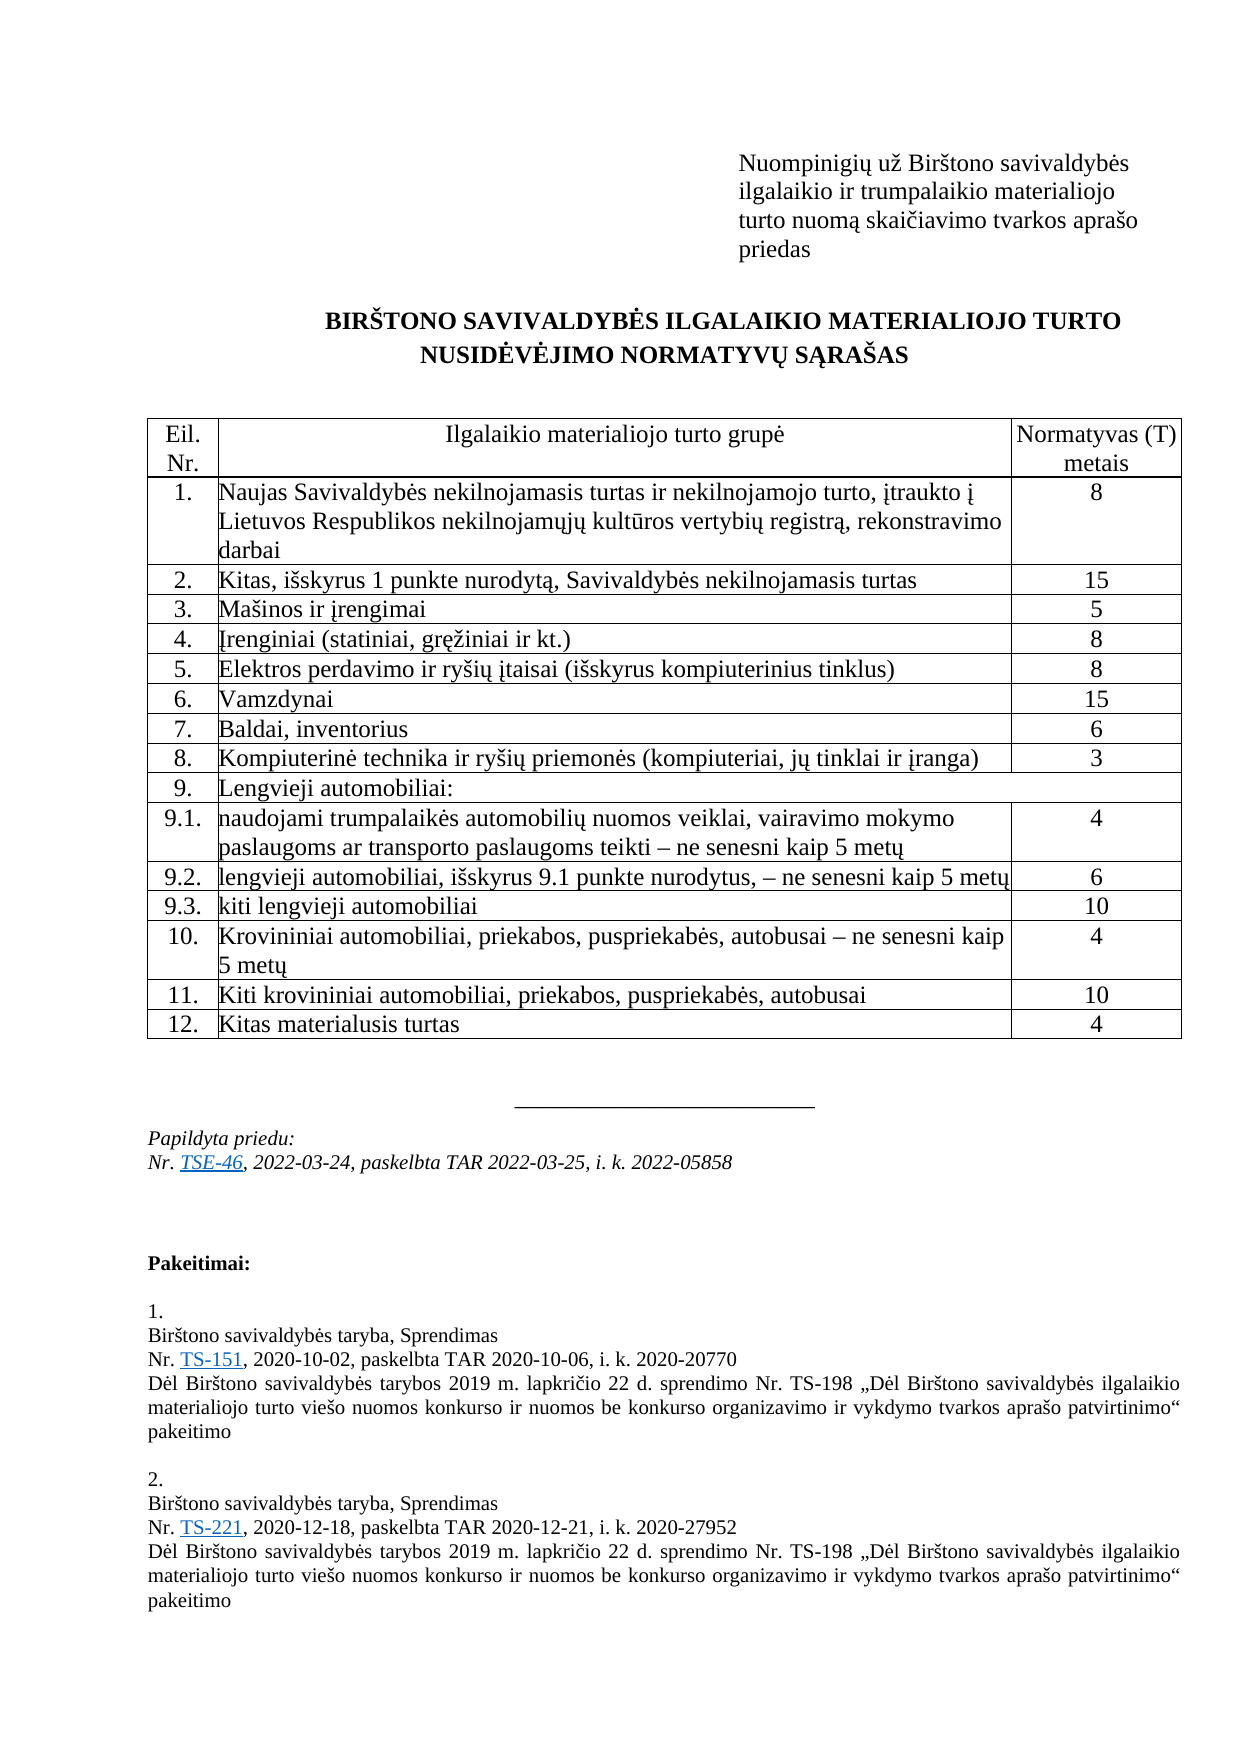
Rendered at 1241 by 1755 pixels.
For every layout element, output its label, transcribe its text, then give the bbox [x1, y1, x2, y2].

table_cell 6 [1012, 714, 1181, 742]
table_cell Kitas, išskyrus 1 punkte nurodytą, Savivaldybės nekilnojamasis turtas [219, 565, 1011, 593]
table_cell 3. [148, 595, 218, 623]
text Birštono savivaldybės taryba, Sprendimas [148, 1491, 1181, 1515]
text turto nuomą skaičiavimo tvarkos aprašo [148, 205, 1181, 234]
table_cell Elektros perdavimo ir ryšių įtaisai (išskyrus kompiuterinius tinklus) [219, 654, 1011, 683]
text ilgalaikio ir trumpalaikio materialiojo [148, 176, 1181, 205]
table_cell 8 [1012, 654, 1181, 683]
table_cell 5 [1012, 595, 1181, 623]
text BIRŠTONO SAVIVALDYBĖS ILGALAIKIO MATERIALIOJO TURTO NUSIDĖVĖJIMO NORMATYVŲ SĄRAŠAS [148, 306, 1181, 369]
table_cell 10 [1012, 891, 1181, 920]
text Papildyta priedu: [148, 1126, 1181, 1150]
table_header Eil. Nr. [148, 419, 218, 476]
table_cell 2. [148, 565, 218, 593]
text Nuompinigių už Birštono savivaldybės [148, 148, 1181, 176]
table_cell 15 [1012, 565, 1181, 593]
table_cell Vamzdynai [219, 684, 1011, 713]
text priedas [148, 234, 1181, 263]
text Pakeitimai: [148, 1251, 1181, 1275]
table_header Normatyvas (T) metais [1012, 419, 1181, 476]
text Dėl Birštono savivaldybės tarybos 2019 m. lapkričio 22 d. sprendimo Nr. TS-198 „Dėl Birštono savivaldybės ilgalaikio materialiojo turto viešo nuomos konkurso ir nuomos be konkurso organizavimo ir vykdymo tvarkos aprašo patvirtinimo“ pakeitimo [148, 1371, 1181, 1443]
table_cell Įrenginiai (statiniai, gręžiniai ir kt.) [219, 624, 1011, 653]
table_cell Kiti krovininiai automobiliai, priekabos, puspriekabės, autobusai [219, 980, 1011, 1008]
text Birštono savivaldybės taryba, Sprendimas [148, 1323, 1181, 1347]
table_cell 8. [148, 744, 218, 772]
table_cell 15 [1012, 684, 1181, 713]
table_cell Mašinos ir įrengimai [219, 595, 1011, 623]
text Dėl Birštono savivaldybės tarybos 2019 m. lapkričio 22 d. sprendimo Nr. TS-198 „Dėl Birštono savivaldybės ilgalaikio materialiojo turto viešo nuomos konkurso ir nuomos be konkurso organizavimo ir vykdymo tvarkos aprašo patvirtinimo“ pakeitimo [148, 1539, 1181, 1612]
table_cell Kitas materialusis turtas [219, 1010, 1011, 1038]
table_cell 4 [1012, 1010, 1181, 1038]
table_cell 8 [1012, 624, 1181, 653]
text 1. [148, 1299, 1181, 1323]
table_cell Baldai, inventorius [219, 714, 1011, 742]
table_cell naudojami trumpalaikės automobilių nuomos veiklai, vairavimo mokymo paslaugoms ar transporto paslaugoms teikti – ne senesni kaip 5 metų [219, 803, 1011, 861]
table_cell 10 [1012, 980, 1181, 1008]
table_cell 9.1. [148, 803, 218, 861]
text Nr. TS-221, 2020-12-18, paskelbta TAR 2020-12-21, i. k. 2020-27952 [148, 1515, 1181, 1539]
table_cell Kompiuterinė technika ir ryšių priemonės (kompiuteriai, jų tinklai ir įranga) [219, 744, 1011, 772]
table_cell 11. [148, 980, 218, 1008]
table_cell 6. [148, 684, 218, 713]
text 2. [148, 1467, 1181, 1491]
text ________________________ [148, 1082, 1181, 1111]
table_cell 8 [1012, 478, 1181, 564]
table_cell Krovininiai automobiliai, priekabos, puspriekabės, autobusai – ne senesni kaip 5 metų [219, 921, 1011, 979]
table_cell 7. [148, 714, 218, 742]
table_cell 5. [148, 654, 218, 683]
table_cell 10. [148, 921, 218, 979]
table_cell lengvieji automobiliai, išskyrus 9.1 punkte nurodytus, – ne senesni kaip 5 metų [219, 862, 1011, 890]
text Nr. TSE-46, 2022-03-24, paskelbta TAR 2022-03-25, i. k. 2022-05858 [148, 1150, 1181, 1174]
table_cell Naujas Savivaldybės nekilnojamasis turtas ir nekilnojamojo turto, įtraukto į Lietuvos Respublikos nekilnojamųjų kultūros vertybių registrą, rekonstravimo darbai [219, 478, 1011, 564]
table_cell 3 [1012, 744, 1181, 772]
table_cell 4. [148, 624, 218, 653]
table_cell 1. [148, 478, 218, 564]
text Nr. TS-151, 2020-10-02, paskelbta TAR 2020-10-06, i. k. 2020-20770 [148, 1347, 1181, 1371]
table_cell kiti lengvieji automobiliai [219, 891, 1011, 920]
table_cell 9.3. [148, 891, 218, 920]
table_cell 12. [148, 1010, 218, 1038]
table_cell 4 [1012, 803, 1181, 861]
table_cell 9.2. [148, 862, 218, 890]
table_cell 9. [148, 773, 218, 802]
table_cell Lengvieji automobiliai: [219, 773, 1181, 802]
table_cell 6 [1012, 862, 1181, 890]
table_cell 4 [1012, 921, 1181, 979]
table_header Ilgalaikio materialiojo turto grupė [219, 419, 1011, 476]
